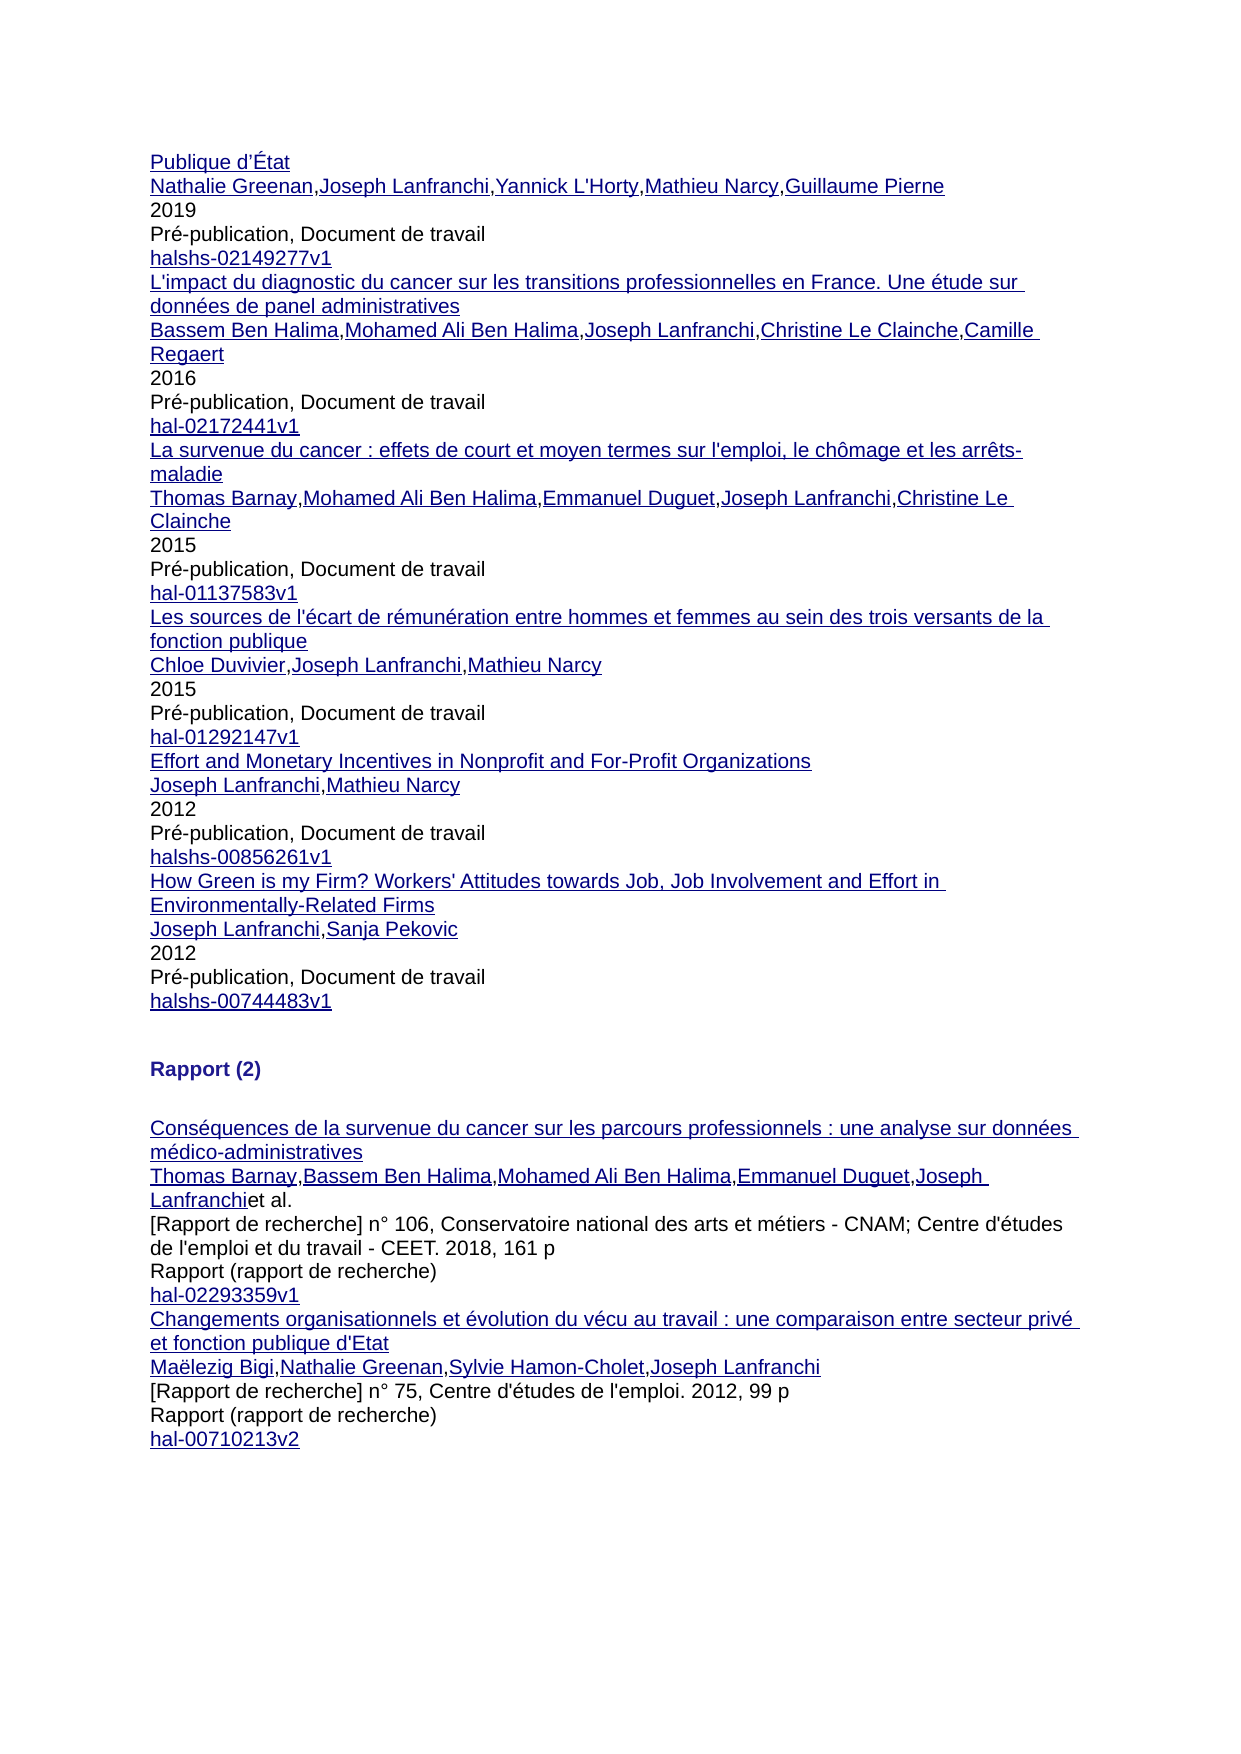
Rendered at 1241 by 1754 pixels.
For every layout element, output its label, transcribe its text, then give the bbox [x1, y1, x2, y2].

subtitle Rapport (2) [150, 1057, 1090, 1081]
table_cell Changements organisationnels et évolution du vécu au travail : une comparaison entre secteur privé et fonction publique d'Etat Maëlezig Bigi,Nathalie Greenan,Sylvie Hamon-Cholet,Joseph Lanfranchi [Rapport de recherche] n° 75, Centre d'études de l'emploi. 2012, 99 p Rapport (rapport de recherche) hal-00710213v2 [150, 1307, 1090, 1451]
table_cell La survenue du cancer : effets de court et moyen termes sur l'emploi, le chômage et les arrêts-maladie Thomas Barnay,Mohamed Ali Ben Halima,Emmanuel Duguet,Joseph Lanfranchi,Christine Le Clainche 2015 Pré-publication, Document de travail hal-01137583v1 [150, 438, 1090, 605]
table_header Conséquences de la survenue du cancer sur les parcours professionnels : une analyse sur données médico-administratives Thomas Barnay,Bassem Ben Halima,Mohamed Ali Ben Halima,Emmanuel Duguet,Joseph Lanfranchiet al. [Rapport de recherche] n° 106, Conservatoire national des arts et métiers - CNAM; Centre d'études de l'emploi et du travail - CEET. 2018, 161 p Rapport (rapport de recherche) hal-02293359v1 [150, 1116, 1090, 1307]
table_cell Publique d’État Nathalie Greenan,Joseph Lanfranchi,Yannick L'Horty,Mathieu Narcy,Guillaume Pierne 2019 Pré-publication, Document de travail halshs-02149277v1 [150, 150, 1090, 270]
table_cell Effort and Monetary Incentives in Nonprofit and For-Profit Organizations Joseph Lanfranchi,Mathieu Narcy 2012 Pré-publication, Document de travail halshs-00856261v1 [150, 749, 1090, 869]
table_cell How Green is my Firm? Workers' Attitudes towards Job, Job Involvement and Effort in Environmentally-Related Firms Joseph Lanfranchi,Sanja Pekovic 2012 Pré-publication, Document de travail halshs-00744483v1 [150, 869, 1090, 1012]
table_cell L'impact du diagnostic du cancer sur les transitions professionnelles en France. Une étude sur données de panel administratives Bassem Ben Halima,Mohamed Ali Ben Halima,Joseph Lanfranchi,Christine Le Clainche,Camille Regaert 2016 Pré-publication, Document de travail hal-02172441v1 [150, 270, 1090, 437]
table_cell Les sources de l'écart de rémunération entre hommes et femmes au sein des trois versants de la fonction publique Chloe Duvivier,Joseph Lanfranchi,Mathieu Narcy 2015 Pré-publication, Document de travail hal-01292147v1 [150, 605, 1090, 749]
